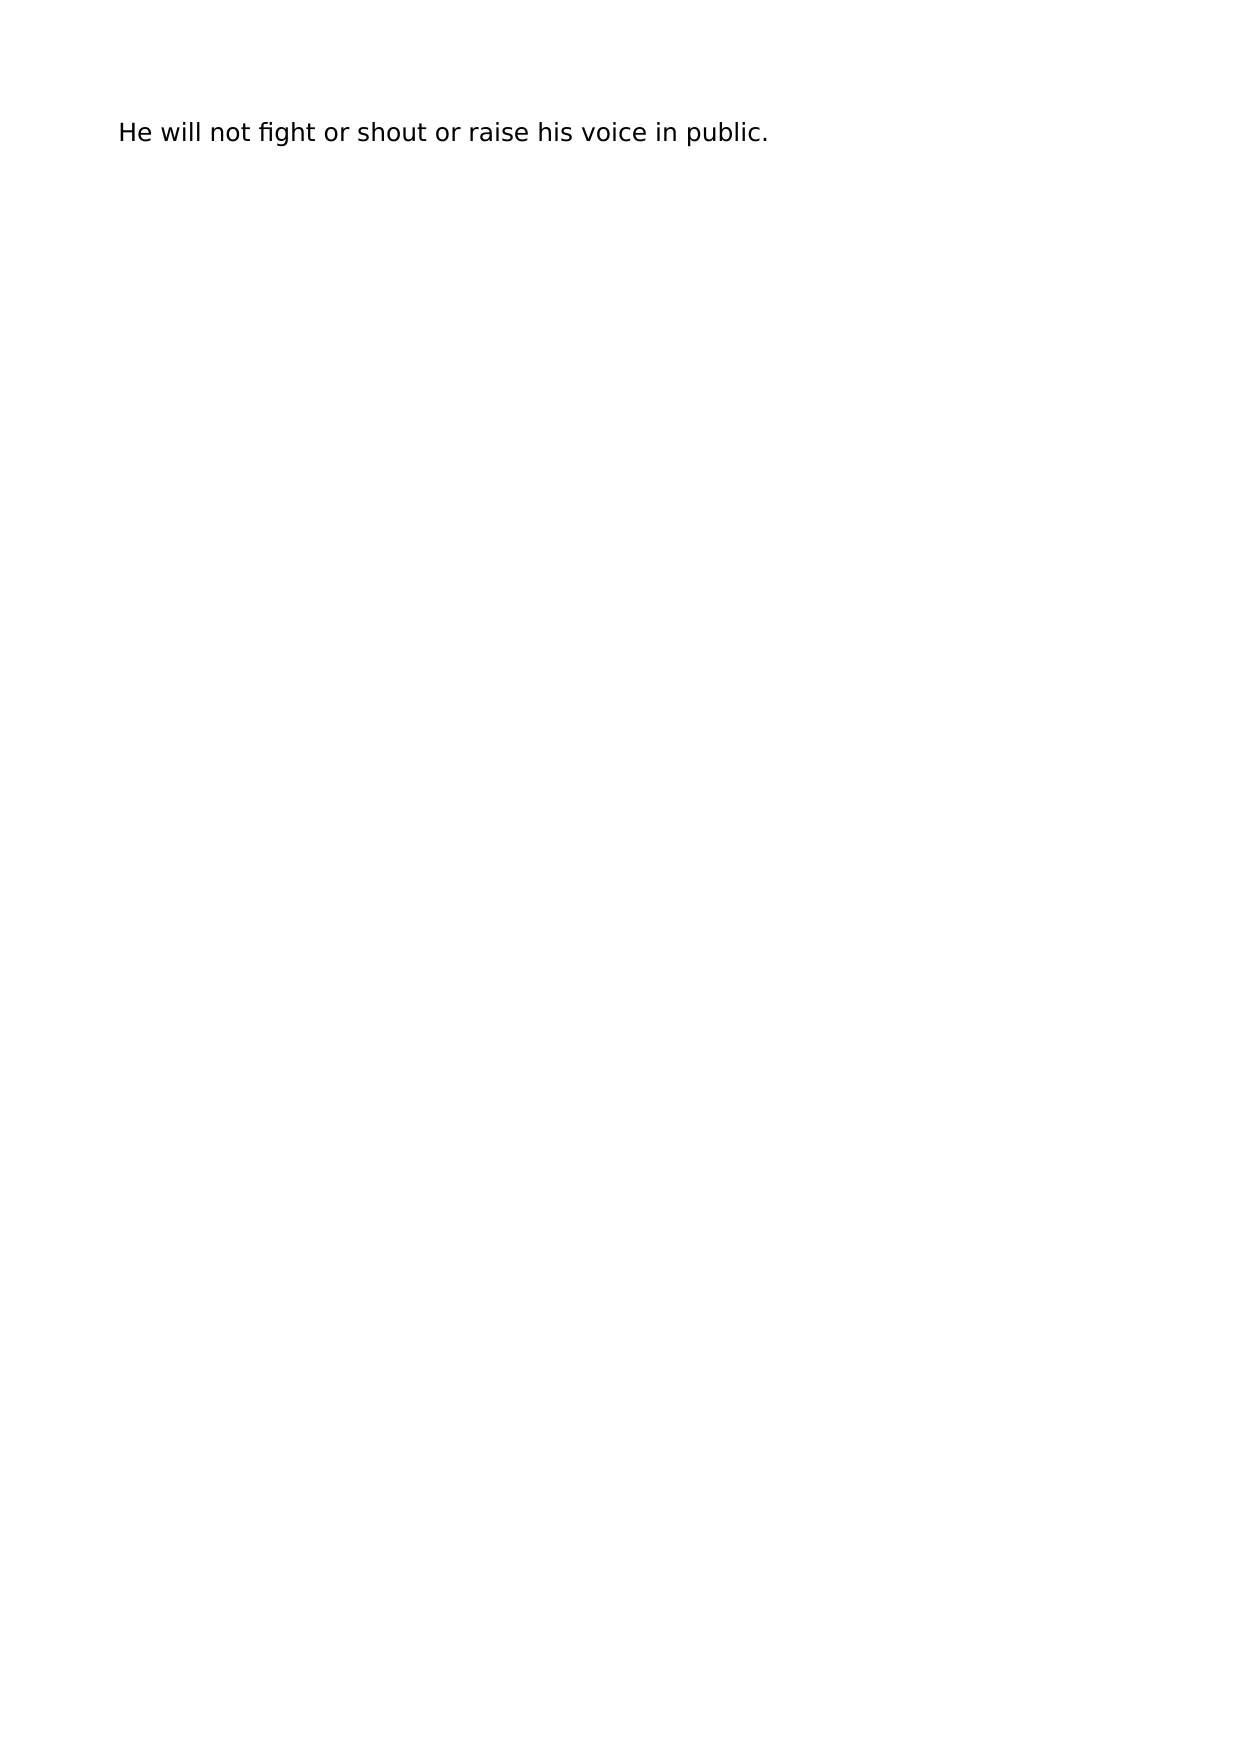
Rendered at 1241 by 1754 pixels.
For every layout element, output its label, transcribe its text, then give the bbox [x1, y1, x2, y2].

text He will not fight or shout or raise his voice in public. [118, 118, 1122, 147]
